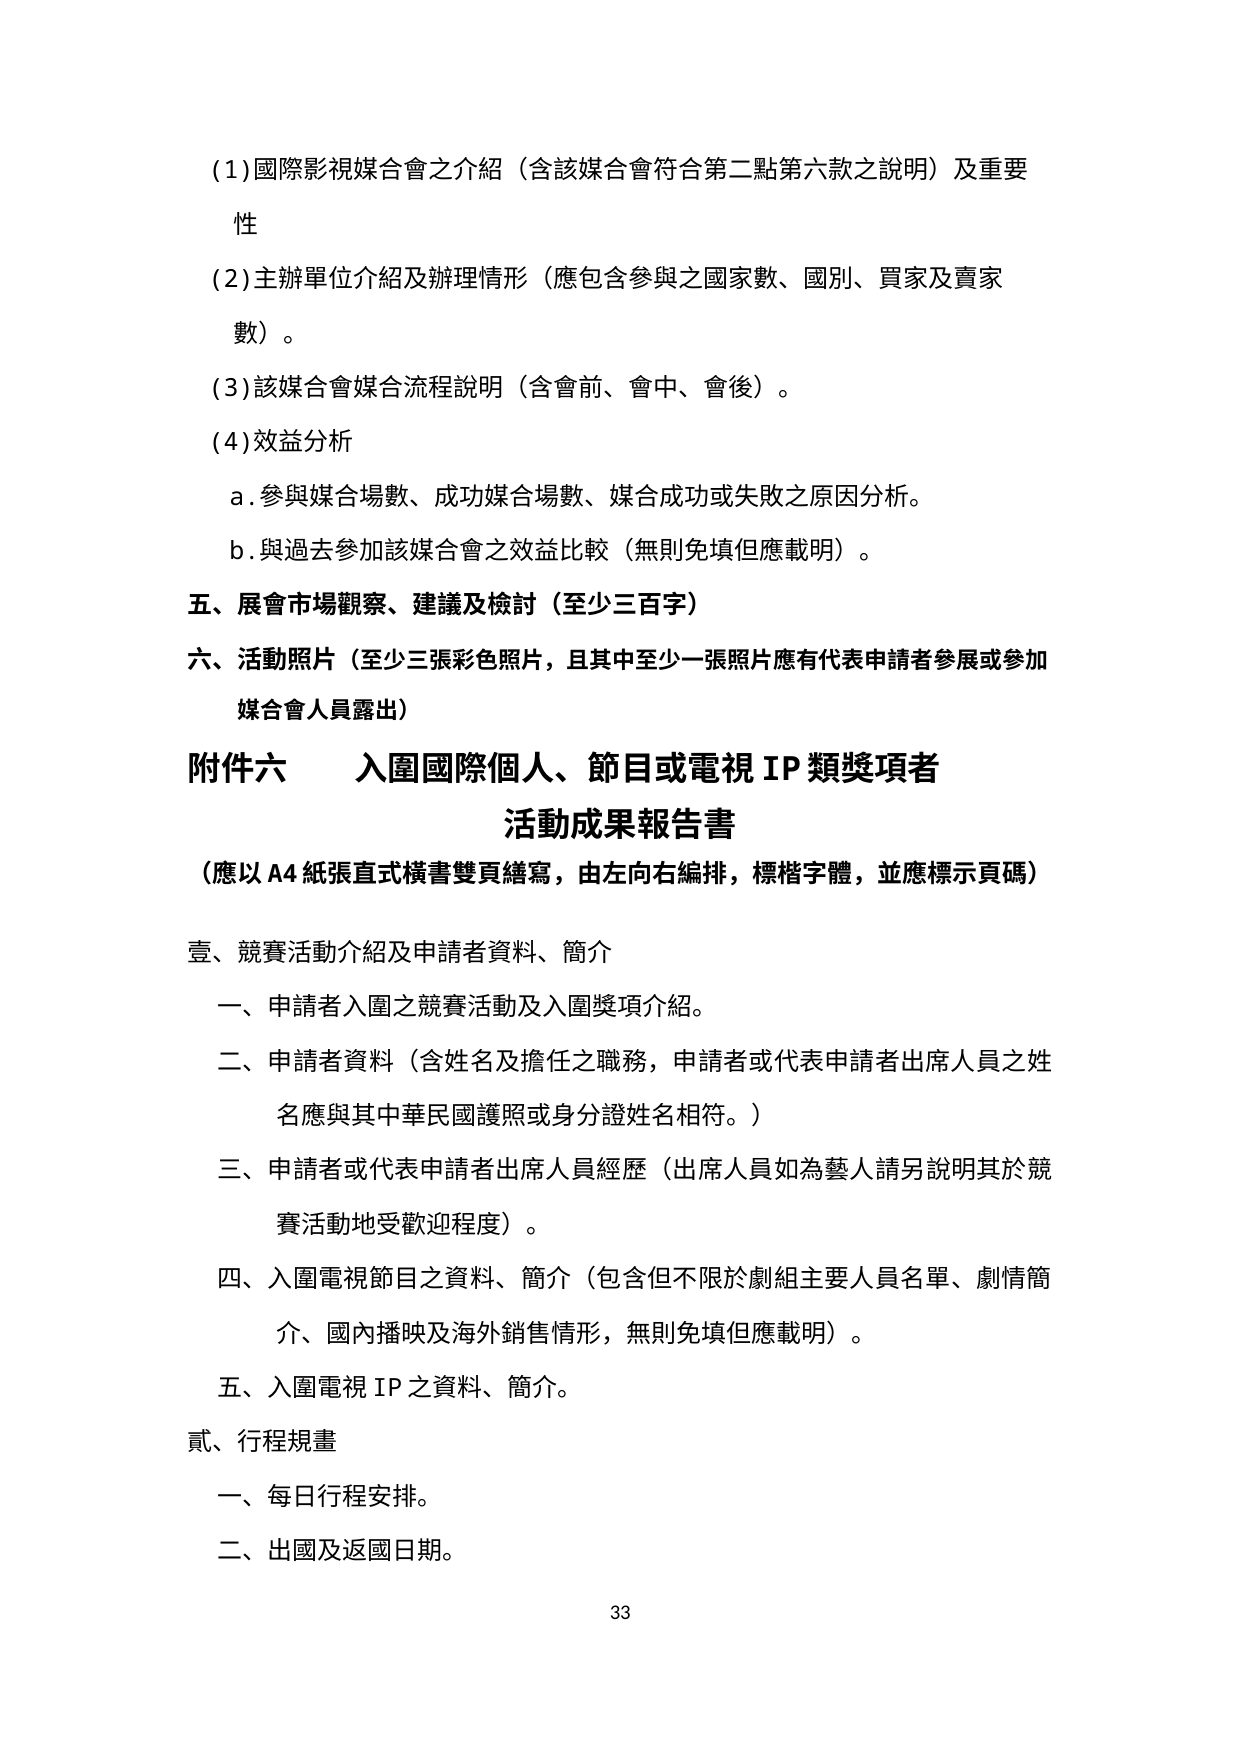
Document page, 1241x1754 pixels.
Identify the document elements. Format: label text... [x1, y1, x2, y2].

text 五、展會市場觀察、建議及檢討（至少三百字） [187, 585, 1053, 621]
text 一、每日行程安排。 [217, 1476, 1053, 1512]
text 二、出國及返國日期。 [217, 1531, 1053, 1567]
text (4)效益分析 [208, 422, 1053, 458]
text 六、活動照片（至少三張彩色照片，且其中至少一張照片應有代表申請者參展或參加媒合會人員露出） [187, 639, 1053, 725]
text 五、入圍電視IP之資料、簡介。 [217, 1367, 1053, 1404]
text 二、申請者資料（含姓名及擔任之職務，申請者或代表申請者出席人員之姓名應與其中華民國護照或身分證姓名相符。） [217, 1041, 1053, 1132]
text 三、申請者或代表申請者出席人員經歷（出席人員如為藝人請另說明其於競賽活動地受歡迎程度）。 [217, 1150, 1053, 1241]
text 四、入圍電視節目之資料、簡介（包含但不限於劇組主要人員名單、劇情簡介、國內播映及海外銷售情形，無則免填但應載明）。 [217, 1259, 1053, 1349]
text b.與過去參加該媒合會之效益比較（無則免填但應載明）。 [229, 531, 1053, 567]
text 壹、競賽活動介紹及申請者資料、簡介 [187, 932, 1053, 969]
text 活動成果報告書 [187, 798, 1053, 846]
text (1)國際影視媒合會之介紹（含該媒合會符合第二點第六款之說明）及重要性 [208, 150, 1053, 241]
text (2)主辦單位介紹及辦理情形（應包含參與之國家數、國別、買家及賣家數）。 [208, 259, 1053, 349]
text 一、申請者入圍之競賽活動及入圍獎項介紹。 [217, 987, 1053, 1023]
text 貳、行程規畫 [187, 1422, 1053, 1458]
text 附件六 入圍國際個人、節目或電視IP類獎項者 [187, 742, 1053, 790]
text a.參與媒合場數、成功媒合場數、媒合成功或失敗之原因分析。 [229, 476, 1053, 512]
text (3)該媒合會媒合流程說明（含會前、會中、會後）。 [208, 367, 1053, 404]
text （應以A4紙張直式橫書雙頁繕寫，由左向右編排，標楷字體，並應標示頁碼） [187, 853, 1053, 889]
